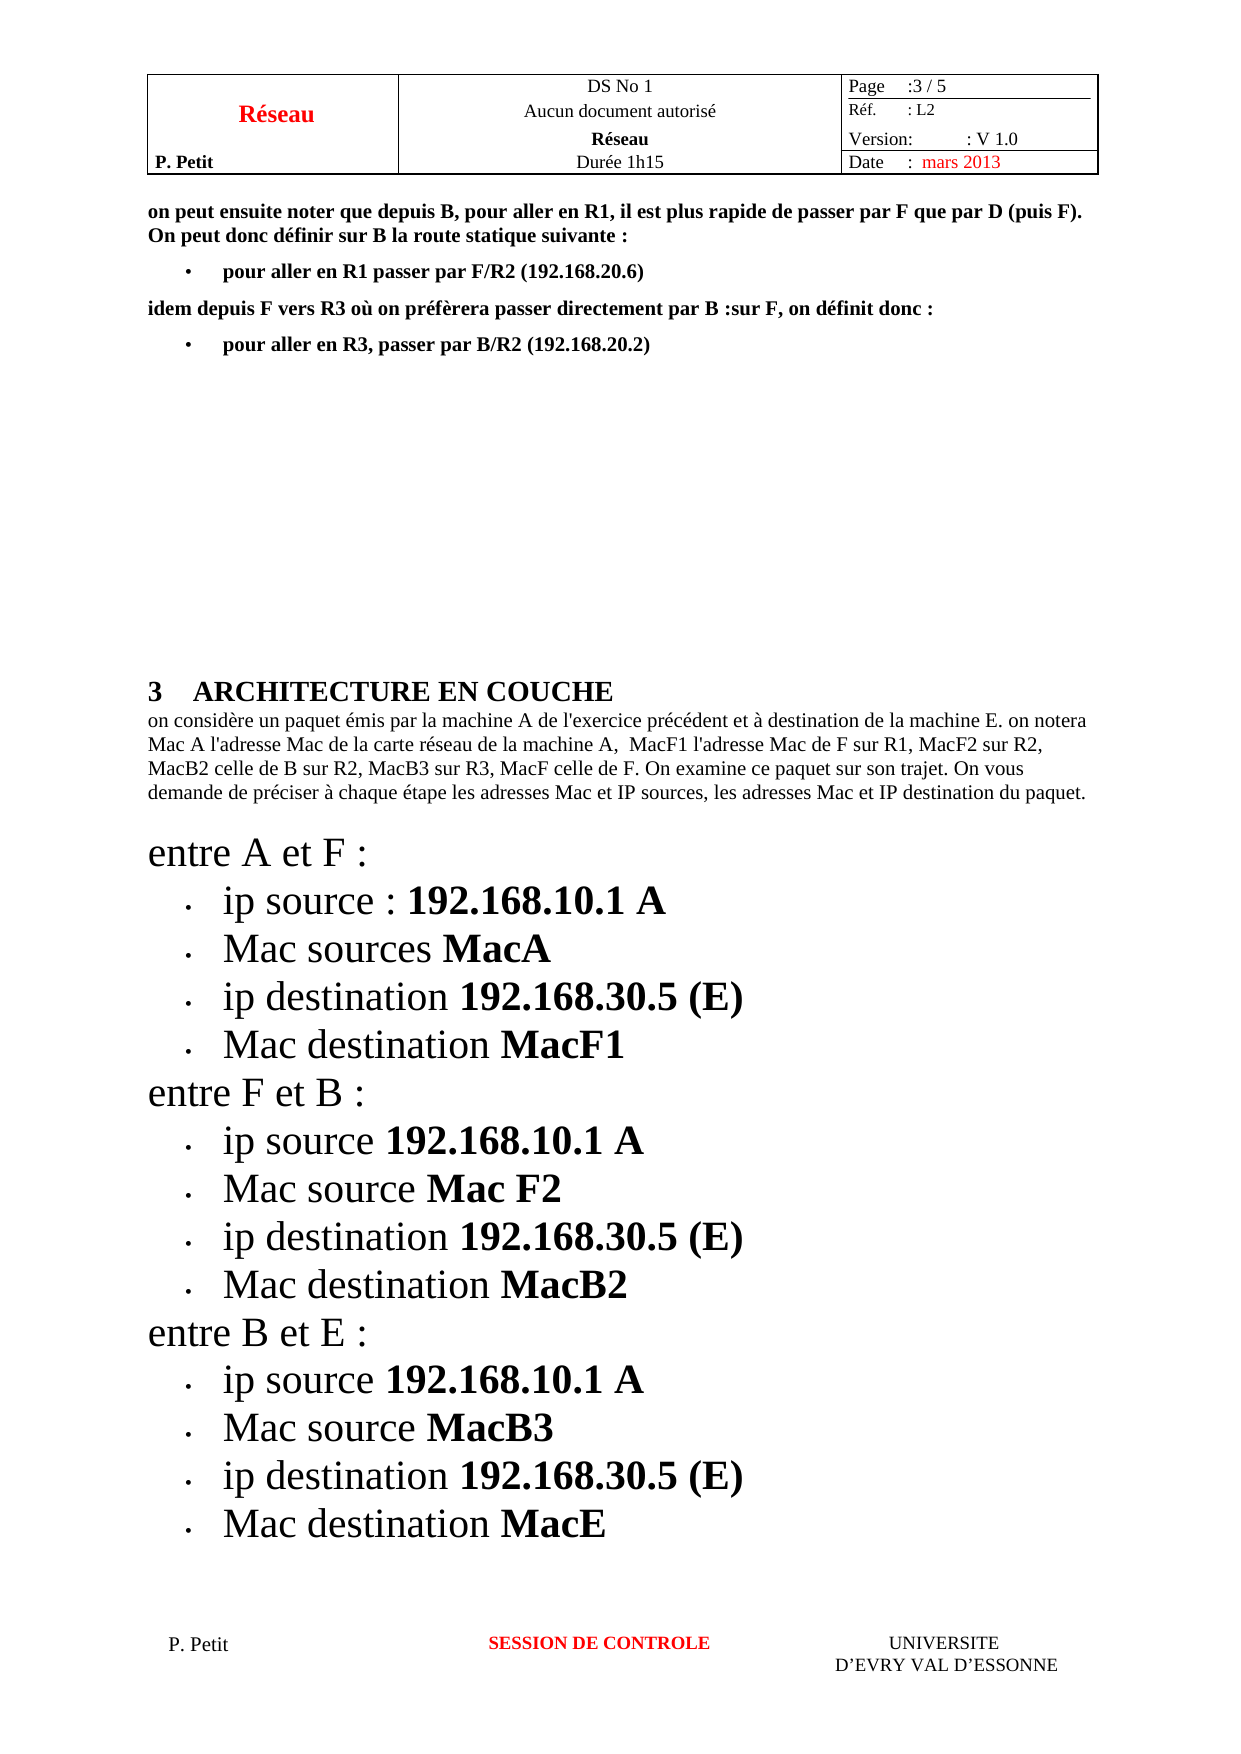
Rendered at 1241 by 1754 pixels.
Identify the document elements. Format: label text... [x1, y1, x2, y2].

list ip destination 192.168.30.5 (E) [185, 1211, 1092, 1259]
text on peut ensuite noter que depuis B, pour aller en R1, il est plus rapide de passer par F que par D (puis F). On peut donc définir sur B la route statique suivante : [148, 199, 1092, 247]
text on considère un paquet émis par la machine A de l'exercice précédent et à destination de la machine E. on notera Mac A l'adresse Mac de la carte réseau de la machine A, MacF1 l'adresse Mac de F sur R1, MacF2 sur R2, MacB2 celle de B sur R2, MacB3 sur R3, MacF celle de F. On examine ce paquet sur son trajet. On vous demande de préciser à chaque étape les adresses Mac et IP sources, les adresses Mac et IP destination du paquet. [148, 707, 1092, 804]
text entre B et E : [148, 1307, 1092, 1355]
list Mac source Mac F2 [185, 1163, 1092, 1211]
list Mac source MacB3 [185, 1403, 1092, 1451]
list Mac destination MacE [185, 1499, 1092, 1547]
list ip source : 192.168.10.1 A [185, 876, 1092, 924]
list ip destination 192.168.30.5 (E) [185, 1451, 1092, 1499]
text idem depuis F vers R3 où on préfèrera passer directement par B :sur F, on définit donc : [148, 296, 1092, 320]
list Mac sources MacA [185, 924, 1092, 972]
list ip source 192.168.10.1 A [185, 1115, 1092, 1163]
list ip source 192.168.10.1 A [185, 1355, 1092, 1403]
subtitle architecture en couche [148, 674, 1092, 707]
text entre A et F : [148, 828, 1092, 876]
list pour aller en R3, passer par B/R2 (192.168.20.2) [185, 332, 1092, 356]
text entre F et B : [148, 1067, 1092, 1115]
list ip destination 192.168.30.5 (E) [185, 972, 1092, 1019]
list Mac destination MacF1 [185, 1019, 1092, 1067]
list pour aller en R1 passer par F/R2 (192.168.20.6) [185, 259, 1092, 283]
list Mac destination MacB2 [185, 1259, 1092, 1307]
